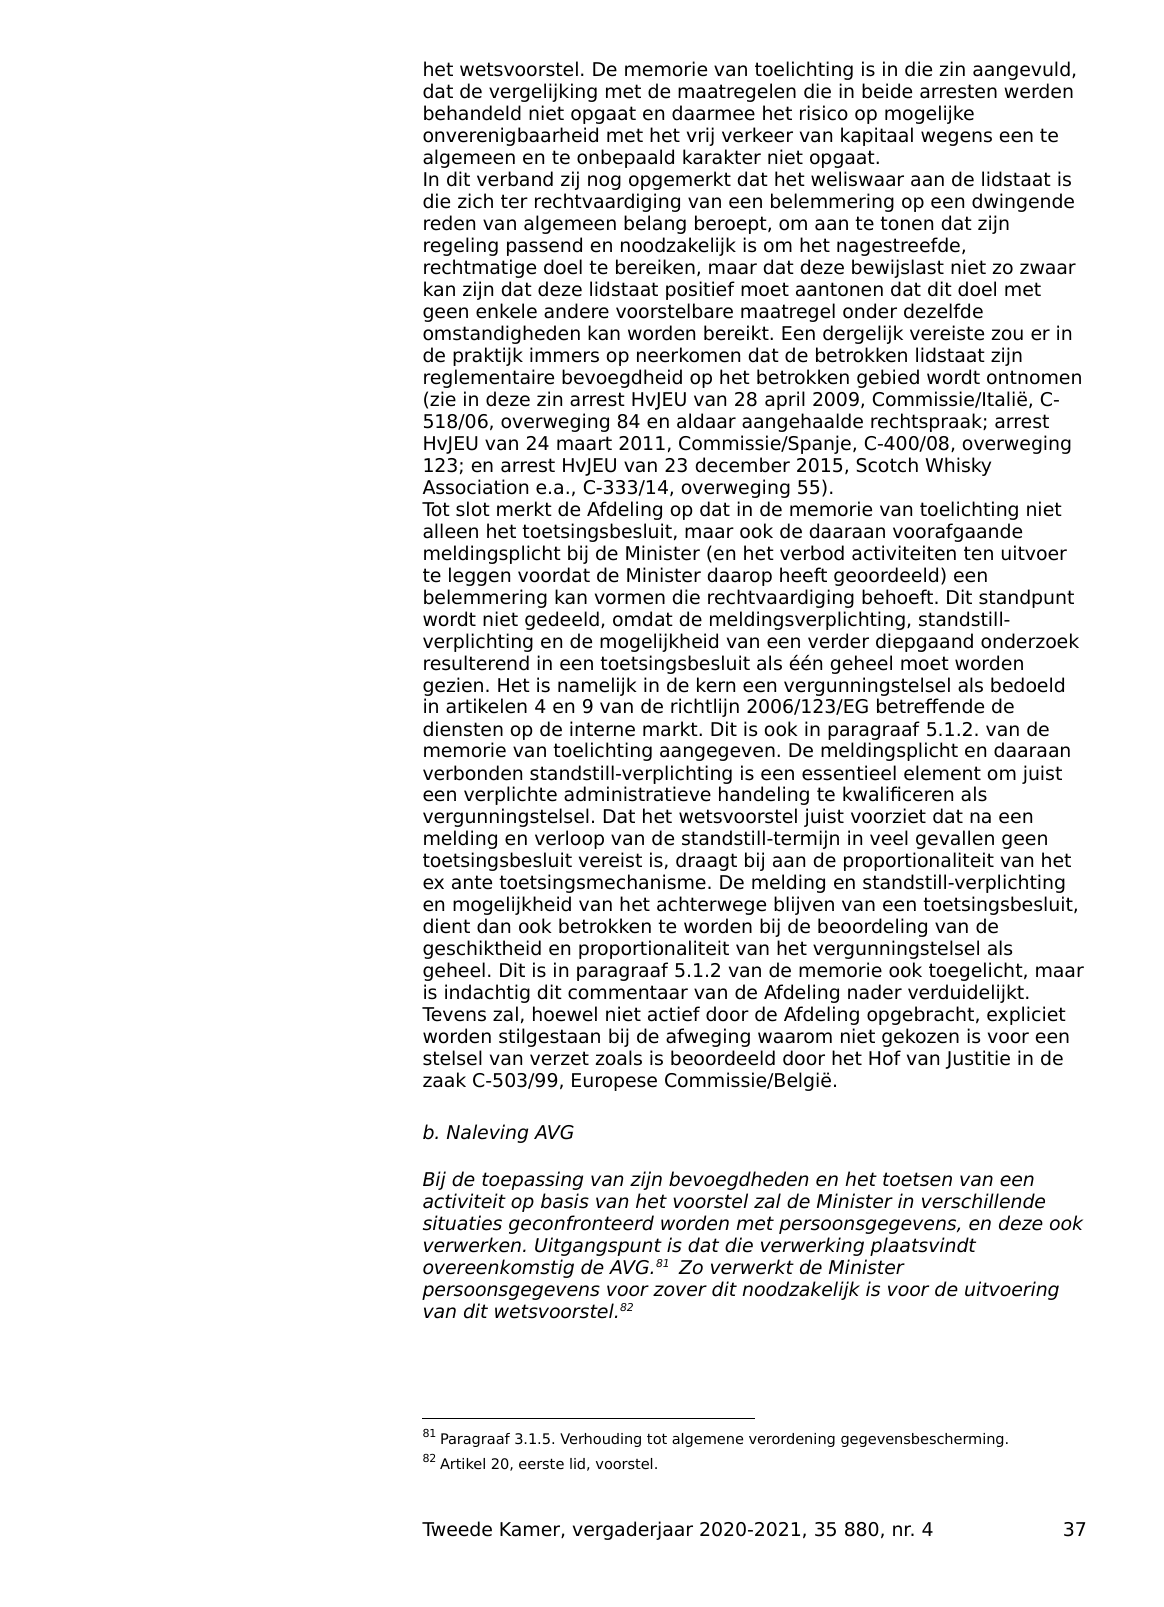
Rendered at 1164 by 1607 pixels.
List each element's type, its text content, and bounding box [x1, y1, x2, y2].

text Tot slot merkt de Afdeling op dat in de memorie van toelichting niet alleen het toetsingsbesluit, maar ook de daaraan voorafgaande meldingsplicht bij de Minister (en het verbod activiteiten ten uitvoer te leggen voordat de Minister daarop heeft geoordeeld) een belemmering kan vormen die rechtvaardiging behoeft. Dit standpunt wordt niet gedeeld, omdat de meldingsverplichting, standstill-verplichting en de mogelijkheid van een verder diepgaand onderzoek resulterend in een toetsingsbesluit als één geheel moet worden gezien. Het is namelijk in de kern een vergunningstelsel als bedoeld in artikelen 4 en 9 van de richtlijn 2006/123/EG betreffende de diensten op de interne markt. Dit is ook in paragraaf 5.1.2. van de memorie van toelichting aangegeven. De meldingsplicht en daaraan verbonden standstill-verplichting is een essentieel element om juist een verplichte administratieve handeling te kwalificeren als vergunningstelsel. Dat het wetsvoorstel juist voorziet dat na een melding en verloop van de standstill-termijn in veel gevallen geen toetsingsbesluit vereist is, draagt bij aan de proportionaliteit van het ex ante toetsingsmechanisme. De melding en standstill-verplichting en mogelijkheid van het achterwege blijven van een toetsingsbesluit, dient dan ook betrokken te worden bij de beoordeling van de geschiktheid en proportionaliteit van het vergunningstelsel als geheel. Dit is in paragraaf 5.1.2 van de memorie ook toegelicht, maar is indachtig dit commentaar van de Afdeling nader verduidelijkt. Tevens zal, hoewel niet actief door de Afdeling opgebracht, expliciet worden stilgestaan bij de afweging waarom niet gekozen is voor een stelsel van verzet zoals is beoordeeld door het Hof van Justitie in de zaak C-503/99, Europese Commissie/België. [422, 499, 1087, 1092]
subtitle b. Naleving AVG [422, 1122, 1087, 1144]
text Bij de toepassing van zijn bevoegdheden en het toetsen van een activiteit op basis van het voorstel zal de Minister in verschillende situaties geconfronteerd worden met persoonsgegevens, en deze ook verwerken. Uitgangspunt is dat die verwerking plaatsvindt overeenkomstig de AVG. Zo verwerkt de Minister persoonsgegevens voor zover dit noodzakelijk is voor de uitvoering van dit wetsvoorstel. [422, 1169, 1087, 1323]
text het wetsvoorstel. De memorie van toelichting is in die zin aangevuld, dat de vergelijking met de maatregelen die in beide arresten werden behandeld niet opgaat en daarmee het risico op mogelijke onverenigbaarheid met het vrij verkeer van kapitaal wegens een te algemeen en te onbepaald karakter niet opgaat. [422, 59, 1087, 169]
text Paragraaf 3.1.5. Verhouding tot algemene verordening gegevensbescherming. [422, 1427, 1087, 1449]
text In dit verband zij nog opgemerkt dat het weliswaar aan de lidstaat is die zich ter rechtvaardiging van een belemmering op een dwingende reden van algemeen belang beroept, om aan te tonen dat zijn regeling passend en noodzakelijk is om het nagestreefde, rechtmatige doel te bereiken, maar dat deze bewijslast niet zo zwaar kan zijn dat deze lidstaat positief moet aantonen dat dit doel met geen enkele andere voorstelbare maatregel onder dezelfde omstandigheden kan worden bereikt. Een dergelijk vereiste zou er in de praktijk immers op neerkomen dat de betrokken lidstaat zijn reglementaire bevoegdheid op het betrokken gebied wordt ontnomen (zie in deze zin arrest HvJEU van 28 april 2009, Commissie/Italië, C-518/06, overweging 84 en aldaar aangehaalde rechtspraak; arrest HvJEU van 24 maart 2011, Commissie/Spanje, C-400/08, overweging 123; en arrest HvJEU van 23 december 2015, Scotch Whisky Association e.a., C-333/14, overweging 55). [422, 169, 1087, 499]
text Artikel 20, eerste lid, voorstel. [422, 1452, 1087, 1474]
